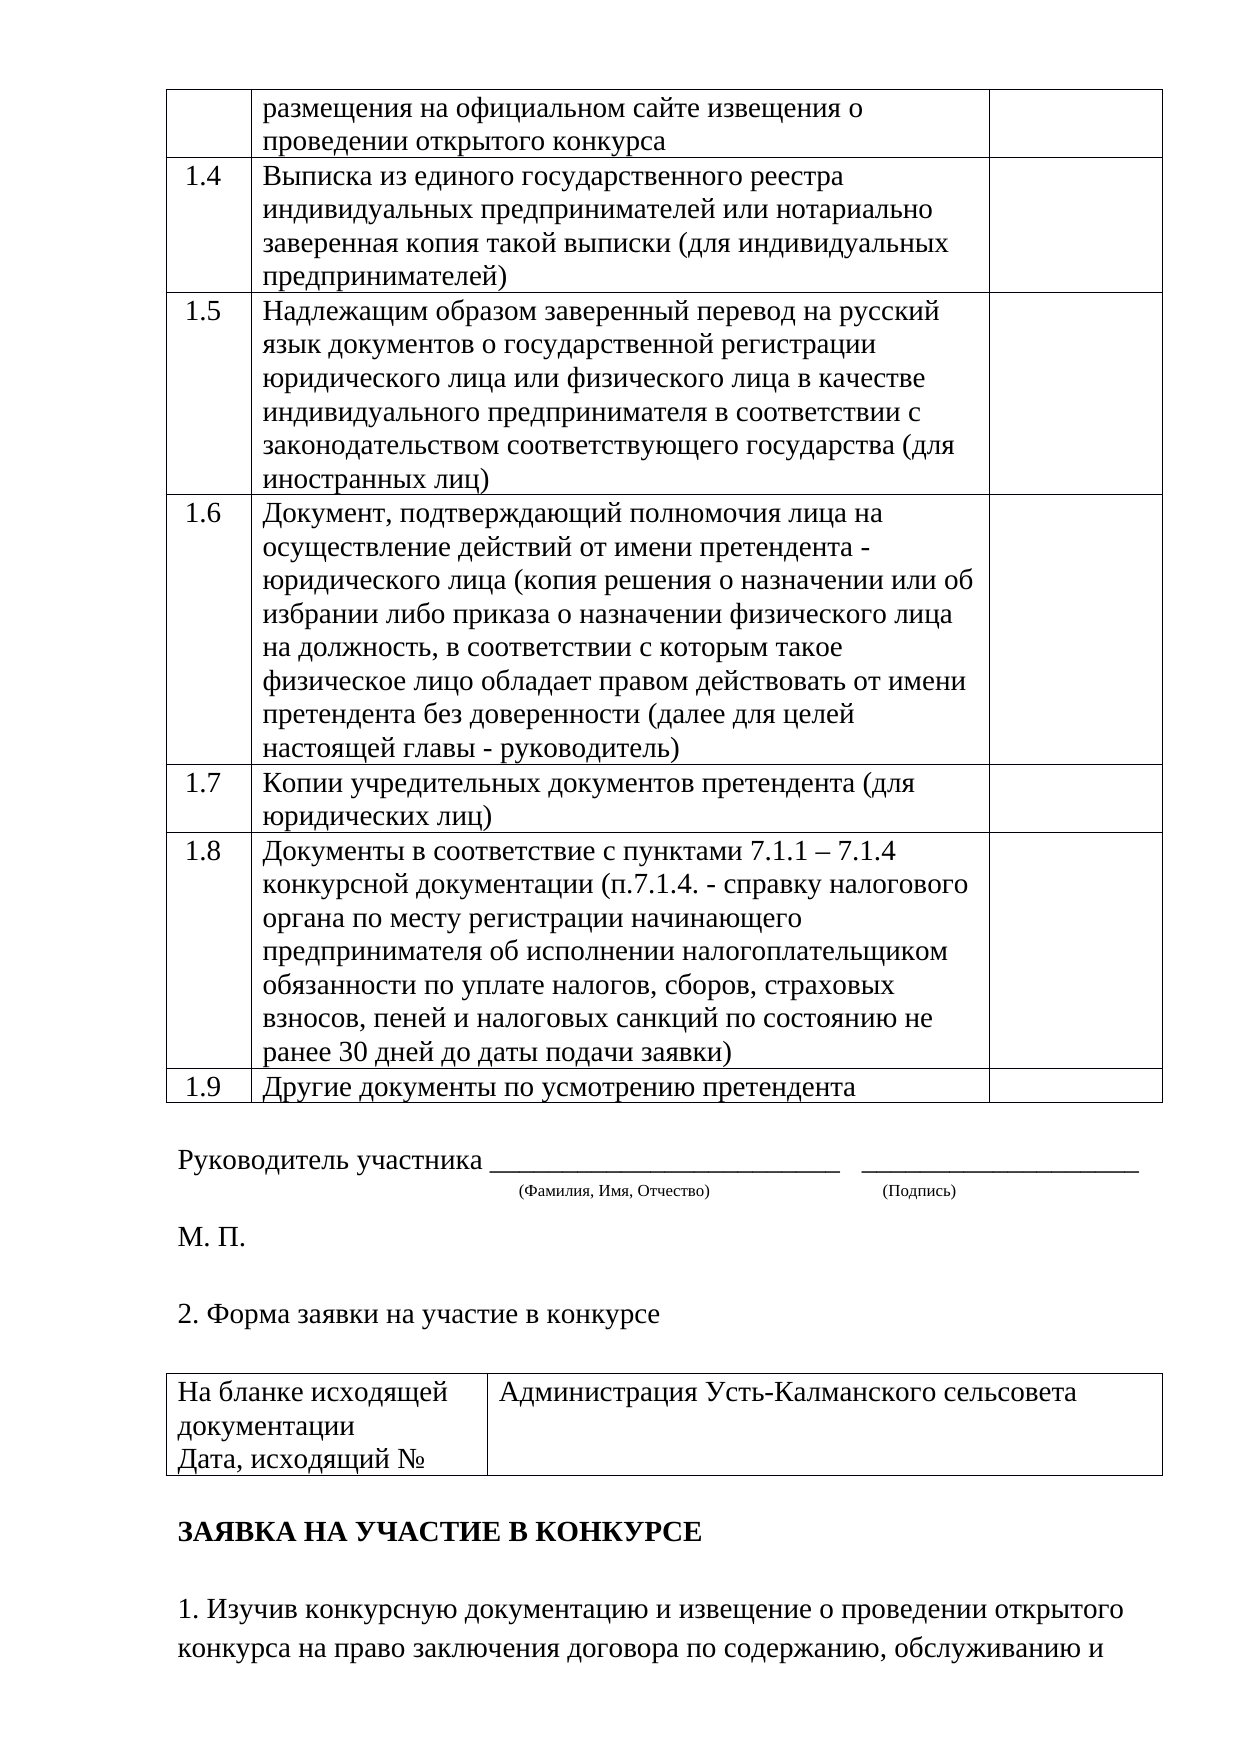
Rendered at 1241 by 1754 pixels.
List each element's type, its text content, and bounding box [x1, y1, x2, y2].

table_cell Документы в соответствие с пунктами 7.1.1 – 7.1.4 конкурсной документации (п.7.1.4. - справку налогового органа по месту регистрации начинающего предпринимателя об исполнении налогоплательщиком обязанности по уплате налогов, сборов, страховых взносов, пеней и налоговых санкций по состоянию не ранее 30 дней до даты подачи заявки) [252, 833, 989, 1068]
table_cell Другие документы по усмотрению претендента [252, 1069, 989, 1102]
text М. П. [177, 1219, 1152, 1252]
table_cell 1.7 [167, 765, 251, 832]
table_cell [167, 90, 251, 157]
table_cell Выписка из единого государственного реестра индивидуальных предпринимателей или нотариально заверенная копия такой выписки (для индивидуальных предпринимателей) [252, 158, 989, 292]
text 2. Форма заявки на участие в конкурсе [177, 1296, 1152, 1329]
table_cell 1.8 [167, 833, 251, 1068]
table_cell размещения на официальном сайте извещения о проведении открытого конкурса [252, 90, 989, 157]
table_cell [990, 495, 1162, 764]
table_cell 1.4 [167, 158, 251, 292]
table_cell 1.9 [167, 1069, 251, 1102]
table_cell [990, 90, 1162, 157]
table_cell [990, 293, 1162, 494]
table_cell [990, 765, 1162, 832]
table_header Администрация Усть-Калманского сельсовета [488, 1374, 1162, 1475]
text ЗАЯВКА НА УЧАСТИЕ В КОНКУРСЕ [177, 1514, 1152, 1548]
table_cell [990, 158, 1162, 292]
table_cell [990, 1069, 1162, 1102]
text Руководитель участника ________________________ ___________________ [177, 1142, 1152, 1175]
table_cell [990, 833, 1162, 1068]
table_cell Документ, подтверждающий полномочия лица на осуществление действий от имени претендента - юридического лица (копия решения о назначении или об избрании либо приказа о назначении физического лица на должность, в соответствии с которым такое физическое лицо обладает правом действовать от имени претендента без доверенности (далее для целей настоящей главы - руководитель) [252, 495, 989, 764]
table_cell 1.6 [167, 495, 251, 764]
table_cell Надлежащим образом заверенный перевод на русский язык документов о государственной регистрации юридического лица или физического лица в качестве индивидуального предпринимателя в соответствии с законодательством соответствующего государства (для иностранных лиц) [252, 293, 989, 494]
table_cell Копии учредительных документов претендента (для юридических лиц) [252, 765, 989, 832]
table_header На бланке исходящей документации Дата, исходящий № [167, 1374, 487, 1475]
text (Фамилия, Имя, Отчество) (Подпись) [177, 1180, 1152, 1214]
table_cell 1.5 [167, 293, 251, 494]
text 1. Изучив конкурсную документацию и извещение о проведении открытого конкурса на право заключения договора по содержанию, обслуживанию и [177, 1591, 1152, 1663]
